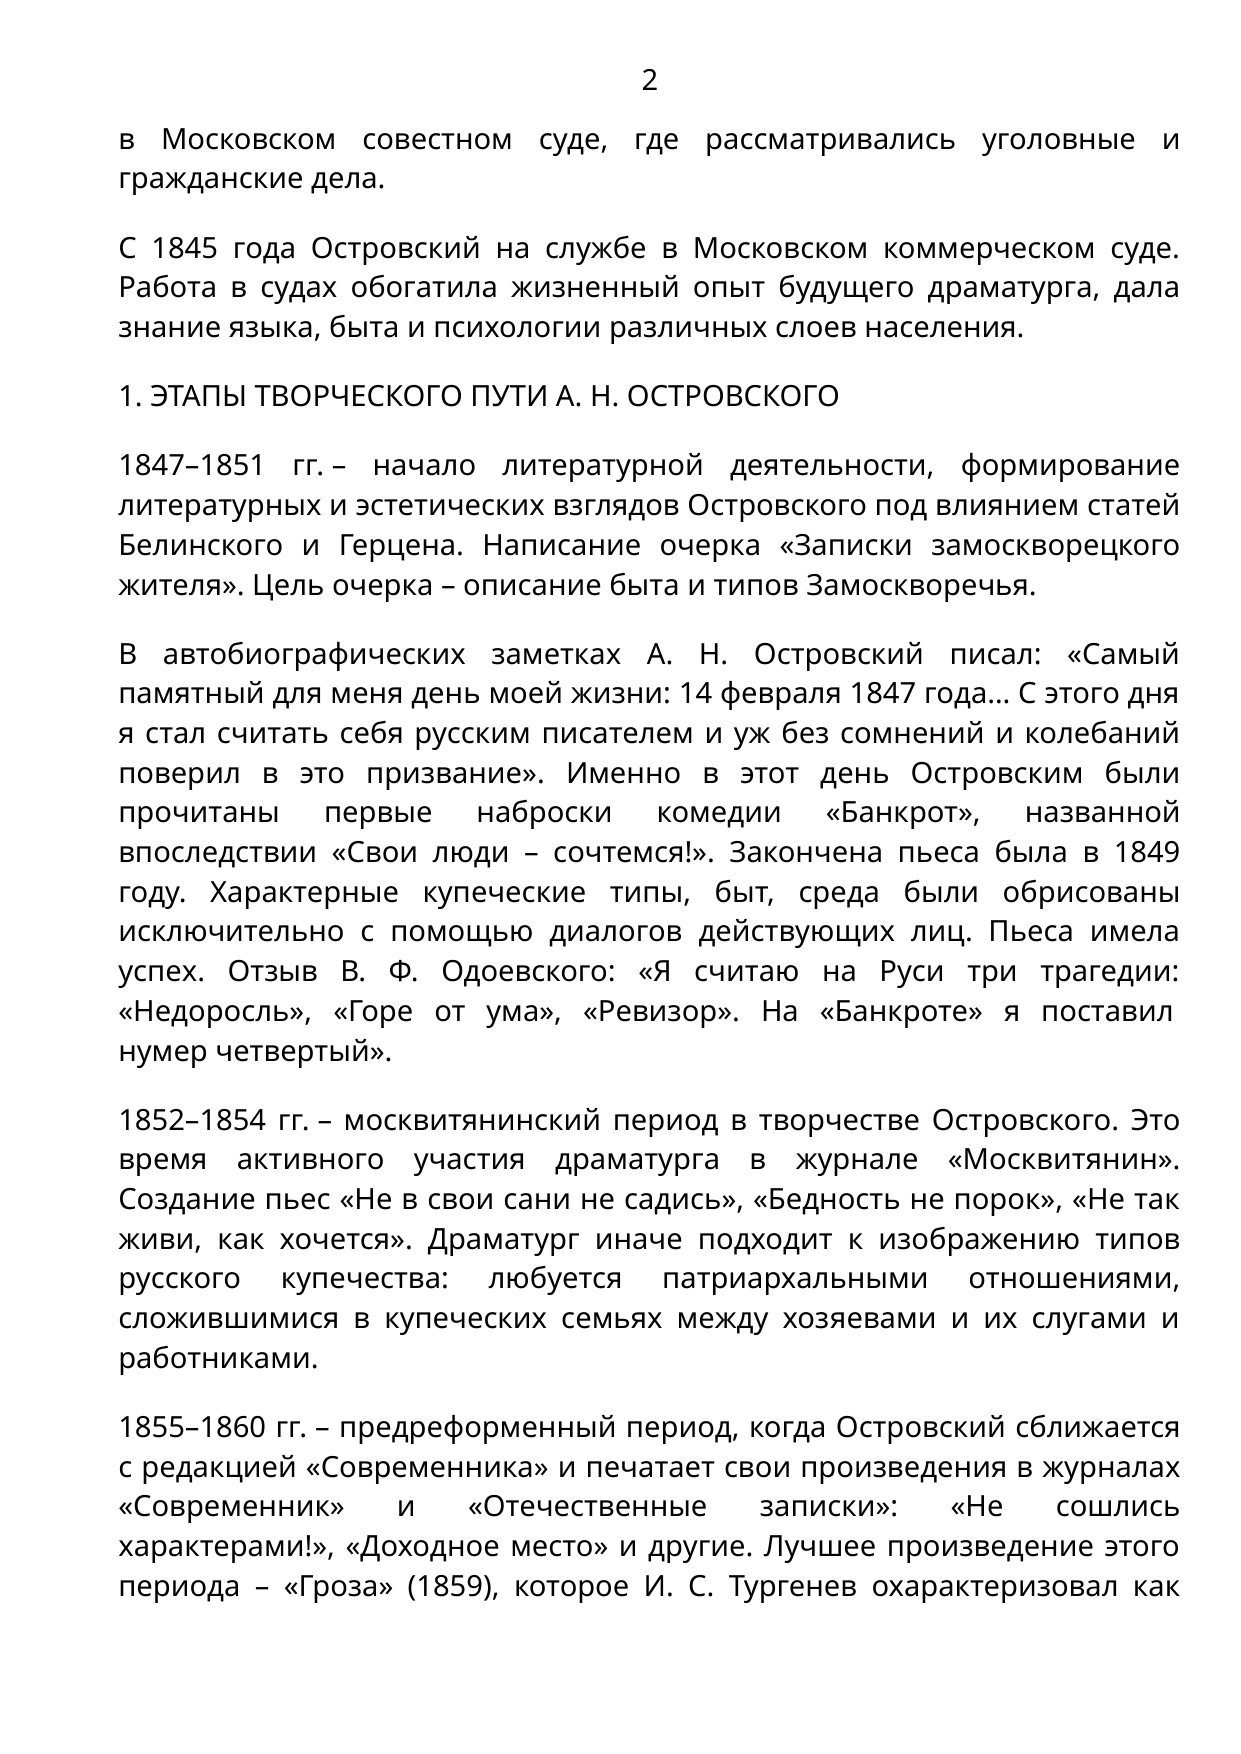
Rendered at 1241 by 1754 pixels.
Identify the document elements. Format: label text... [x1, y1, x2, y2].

text 1. ЭТАПЫ ТВОРЧЕСКОГО ПУТИ А. Н. ОСТРОВСКОГО [118, 376, 1181, 415]
text 1847–1851 гг. – начало литературной деятельности, формирование литературных и эстетических взглядов Островского под влиянием статей Белинского и Герцена. Написание очерка «Записки замоскворецкого жителя». Цель очерка – описание быта и типов Замоскворечья. [118, 445, 1181, 603]
text 1852–1854 гг. – москвитянинский период в творчестве Островского. Это время активного участия драматурга в журнале «Москвитянин». Создание пьес «Не в свои сани не садись», «Бедность не порок», «Не так живи, как хочется». Драматург иначе подходит к изображению типов русского купечества: любуется патриархальными отношениями, сложившимися в купеческих семьях между хозяевами и их слугами и работниками. [118, 1099, 1181, 1377]
text С 1845 года Островский на службе в Московском коммерческом суде. Работа в судах обогатила жизненный опыт будущего драматурга, дала знание языка, быта и психологии различных слоев населения. [118, 227, 1181, 346]
text В автобиографических заметках А. Н. Островский писал: «Самый памятный для меня день моей жизни: 14 февраля 1847 года… С этого дня я стал считать себя русским писателем и уж без сомнений и колебаний поверил в это призвание». Именно в этот день Островским были прочитаны первые наброски комедии «Банкрот», названной впоследствии «Свои люди – сочтемся!». Закончена пьеса была в 1849 году. Характерные купеческие типы, быт, среда были обрисованы исключительно с помощью диалогов действующих лиц. Пьеса имела успех. Отзыв В. Ф. Одоевского: «Я считаю на Руси три трагедии: «Недоросль», «Горе от ума», «Ревизор». На «Банкроте» я поставил нумер четвертый». [118, 633, 1181, 1069]
text в Московском совестном суде, где рассматривались уголовные и гражданские дела. [118, 118, 1181, 197]
text 1855–1860 гг. – предреформенный период, когда Островский сближается с редакцией «Современника» и печатает свои произведения в журналах «Современник» и «Отечественные записки»: «Не сошлись характерами!», «Доходное место» и другие. Лучшее произведение этого периода – «Гроза» (1859), которое И. С. Тургенев охарактеризовал как [118, 1406, 1181, 1605]
